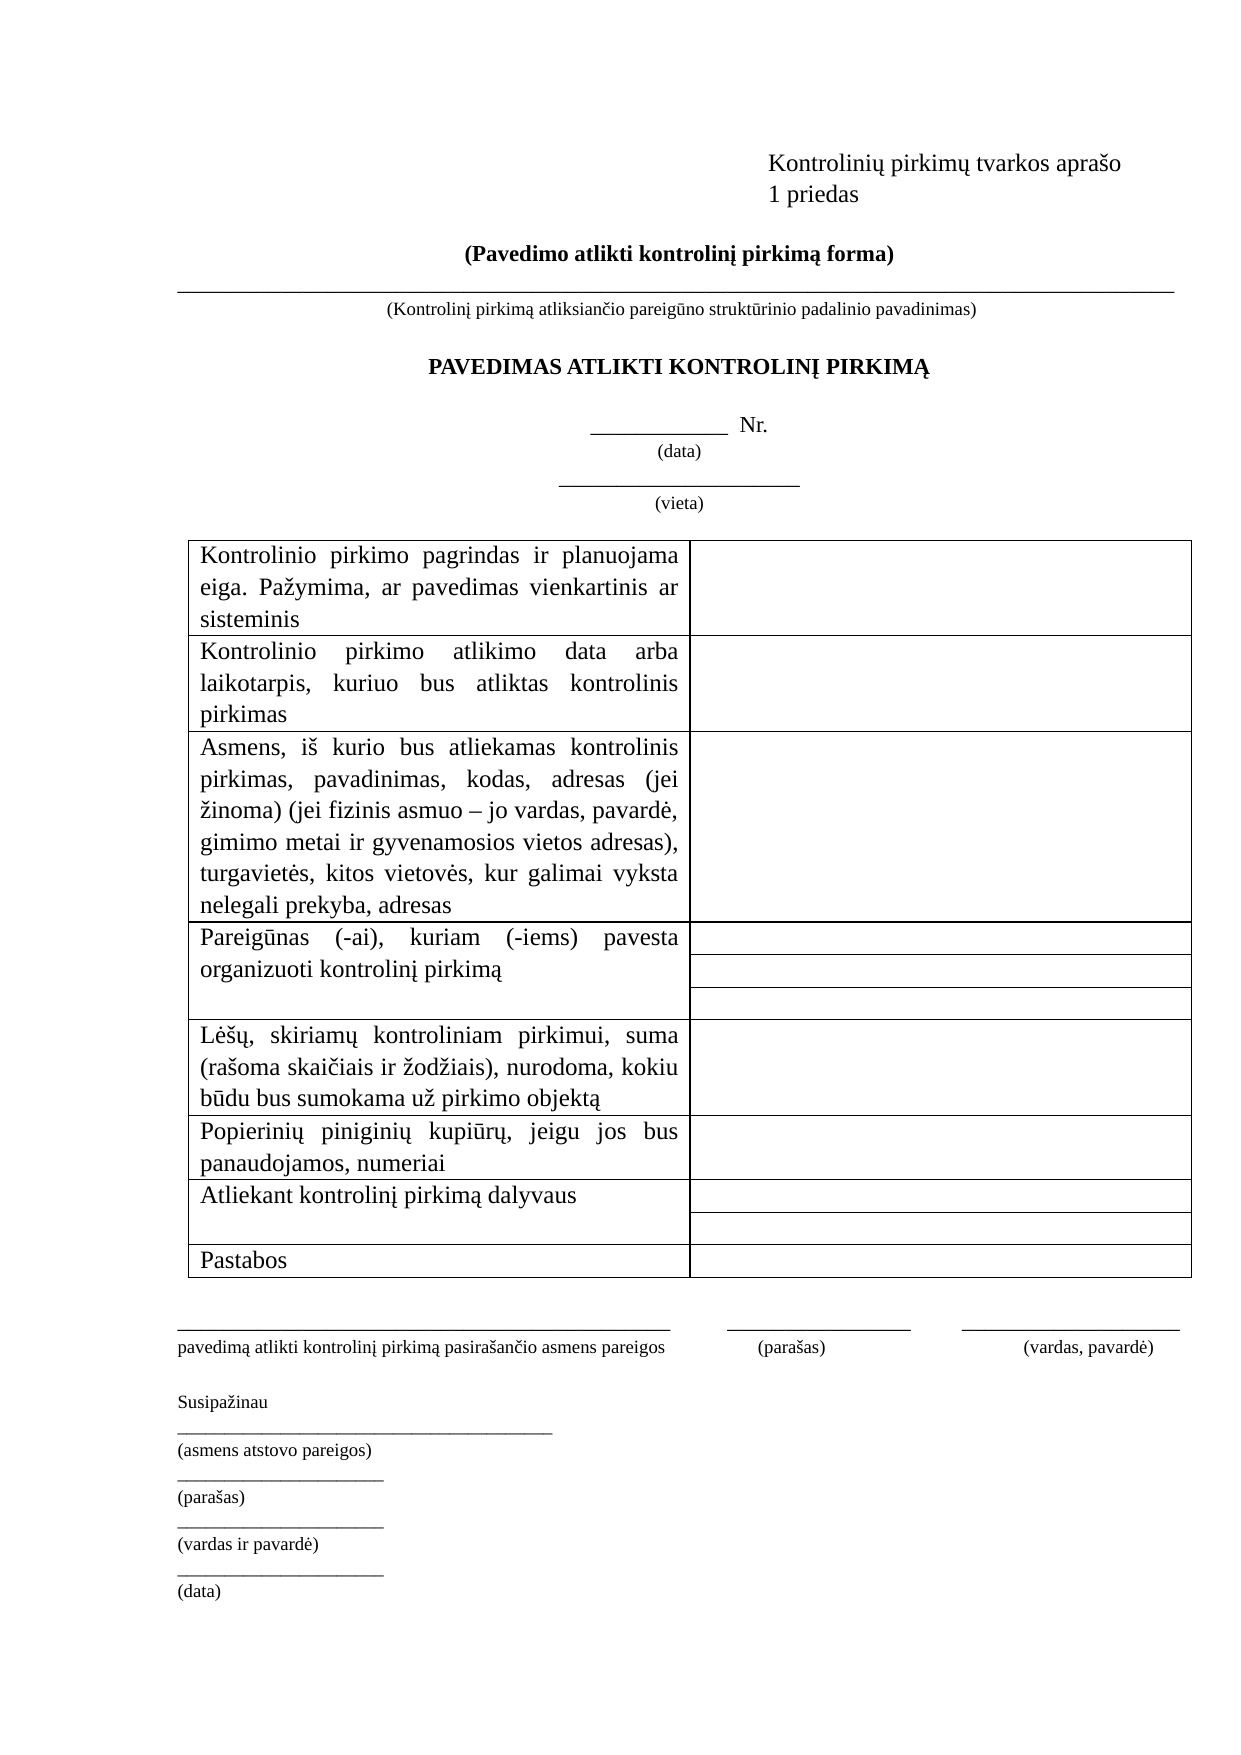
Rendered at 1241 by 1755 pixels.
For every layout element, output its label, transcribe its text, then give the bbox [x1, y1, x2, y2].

text _____________________ [177, 463, 1181, 490]
text 1 priedas [768, 179, 1181, 208]
text ________________________________________ [177, 1415, 1181, 1436]
table_cell Pareigūnas (-ai), kuriam (-iems) pavesta organizuoti kontrolinį pirkimą [189, 923, 689, 1019]
table_cell [691, 1245, 1191, 1277]
table_cell Pastabos [189, 1245, 689, 1277]
table_cell Lėšų, skiriamų kontroliniam pirkimui, suma (rašoma skaičiais ir žodžiais), nurodoma, kokiu būdu bus sumokama už pirkimo objektą [189, 1020, 689, 1115]
text _______________________________________________________________________________________ [177, 269, 1181, 295]
table_cell [691, 1020, 1191, 1115]
text ______________________ [177, 1462, 1181, 1484]
table_cell Kontrolinio pirkimo atlikimo data arba laikotarpis, kuriuo bus atliktas kontrolinis pirkimas [189, 636, 689, 731]
text (parašas) [177, 1486, 1181, 1507]
text ____________ Nr. [177, 411, 1181, 437]
table_cell [691, 636, 1191, 731]
text (asmens atstovo pareigos) [177, 1438, 1181, 1460]
text (data) [177, 440, 1181, 461]
text ___________________________________________ ________________ ___________________ [177, 1307, 1181, 1333]
table_cell [691, 955, 1191, 987]
text (vieta) [177, 492, 1181, 514]
table_cell Atliekant kontrolinį pirkimą dalyvaus [189, 1180, 689, 1244]
table_header [691, 541, 1191, 635]
table_cell [691, 732, 1191, 921]
table_cell Popierinių piniginių kupiūrų, jeigu jos bus panaudojamos, numeriai [189, 1116, 689, 1179]
text ______________________ [177, 1557, 1181, 1578]
text (Pavedimo atlikti kontrolinį pirkimą forma) [177, 240, 1181, 266]
text (Kontrolinį pirkimą atliksiančio pareigūno struktūrinio padalinio pavadinimas) [177, 298, 1181, 319]
text Kontrolinių pirkimų tvarkos aprašo [768, 148, 1181, 176]
table_cell [691, 1213, 1191, 1244]
table_header Kontrolinio pirkimo pagrindas ir planuojama eiga. Pažymima, ar pavedimas vienkartinis ar sisteminis [189, 541, 689, 635]
text PAVEDIMAS ATLIKTI KONTROLINĮ PIRKIMĄ [177, 353, 1181, 379]
table_cell [691, 923, 1191, 954]
text pavedimą atlikti kontrolinį pirkimą pasirašančio asmens pareigos (parašas) (vardas, pavardė) [177, 1336, 1181, 1357]
text (data) [177, 1580, 1181, 1602]
table_cell [691, 1180, 1191, 1212]
table_cell [691, 1116, 1191, 1179]
table_cell [691, 988, 1191, 1019]
text (vardas ir pavardė) [177, 1533, 1181, 1554]
table_cell Asmens, iš kurio bus atliekamas kontrolinis pirkimas, pavadinimas, kodas, adresas (jei žinoma) (jei fizinis asmuo – jo vardas, pavardė, gimimo metai ir gyvenamosios vietos adresas), turgavietės, kitos vietovės, kur galimai vyksta nelegali prekyba, adresas [189, 732, 689, 921]
text Susipažinau [177, 1391, 1181, 1413]
text ______________________ [177, 1509, 1181, 1531]
